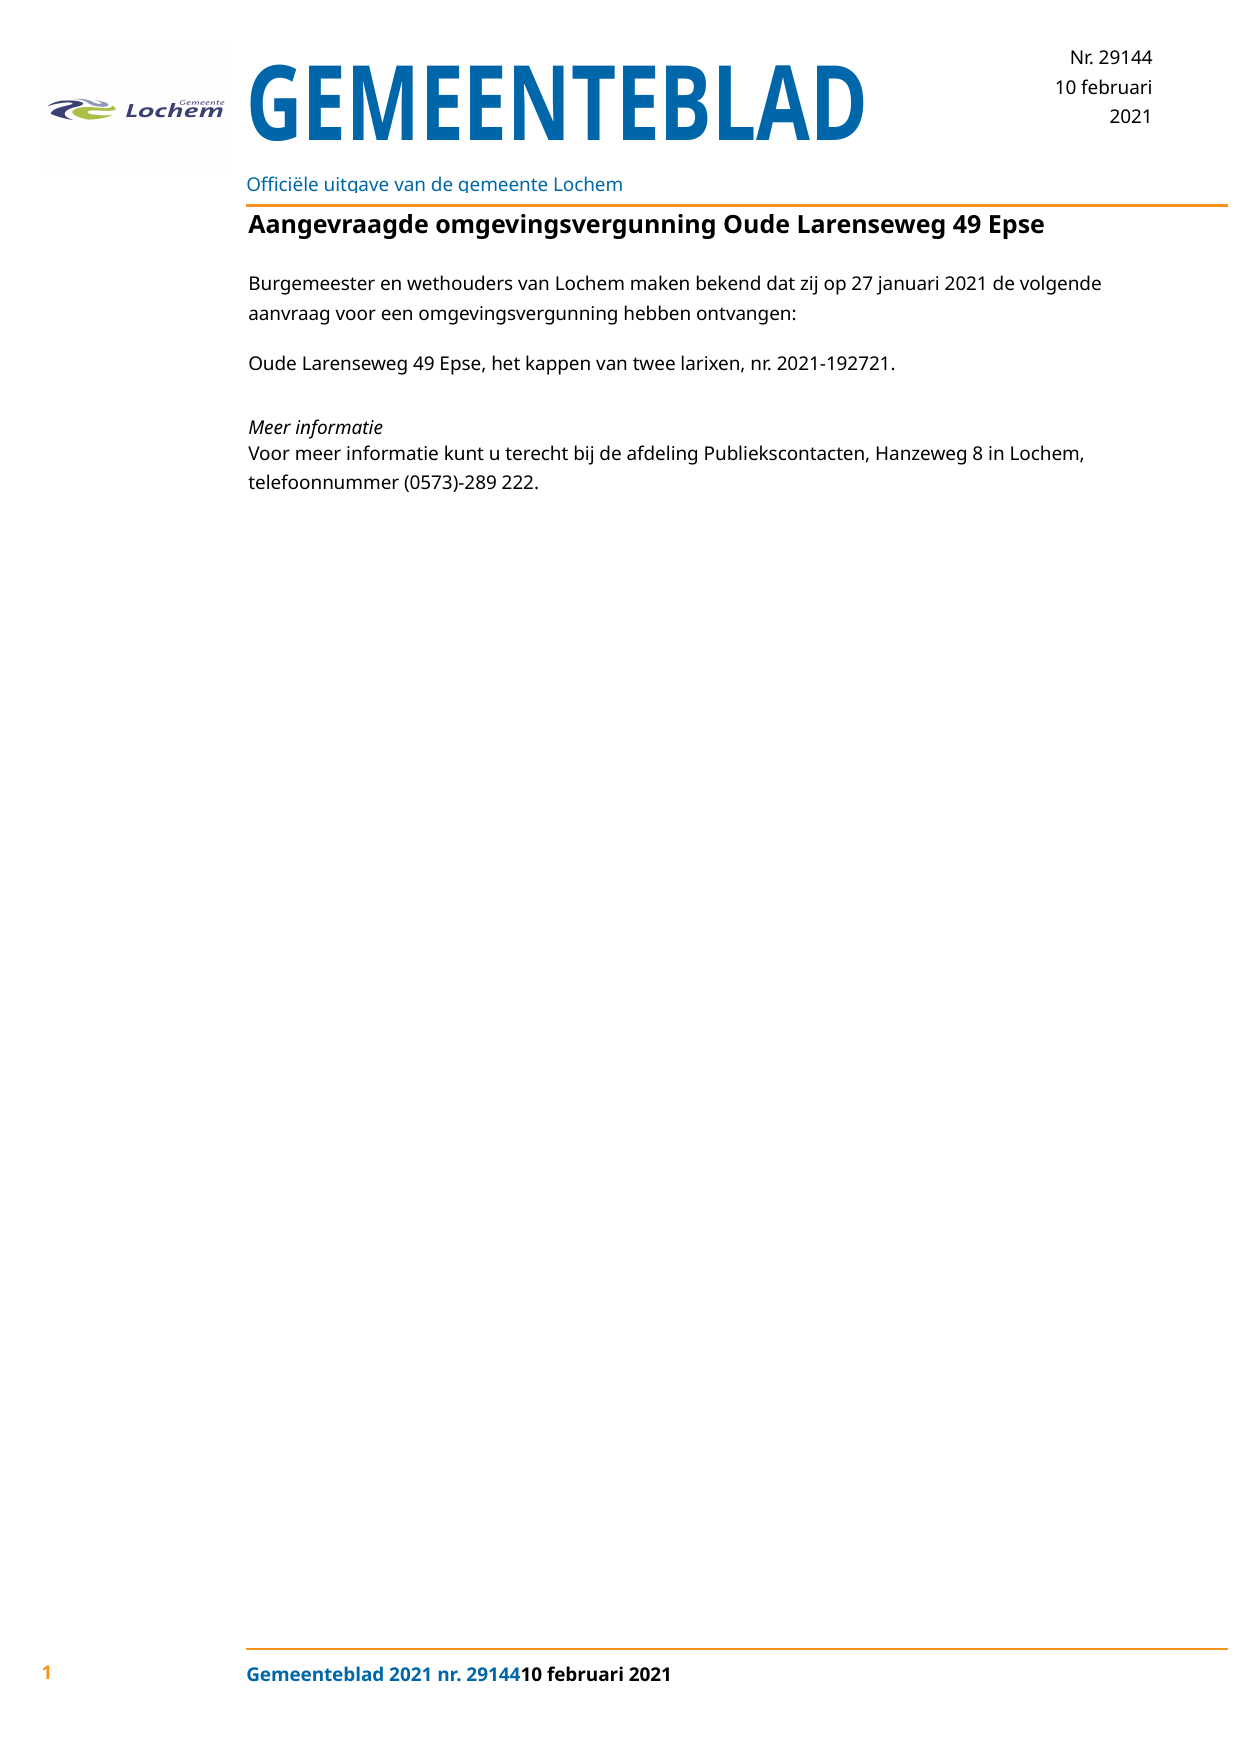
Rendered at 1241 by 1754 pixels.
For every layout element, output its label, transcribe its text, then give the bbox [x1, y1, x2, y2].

text Voor meer informatie kunt u terecht bij de afdeling Publiekscontacten, Hanzeweg 8 in Lochem, telefoonnummer (0573)-289 222. [248, 440, 1152, 495]
picture [41, 47, 231, 172]
text Burgemeester en wethouders van Lochem maken bekend dat zij op 27 januari 2021 de volgende aanvraag voor een omgevingsvergunning hebben ontvangen: [248, 270, 1152, 326]
text Oude Larenseweg 49 Epse, het kappen van twee larixen, nr. 2021-192721. [248, 350, 1152, 376]
text Meer informatie [248, 414, 1152, 440]
text Aangevraagde omgevingsvergunning Oude Larenseweg 49 Epse [248, 207, 1152, 241]
